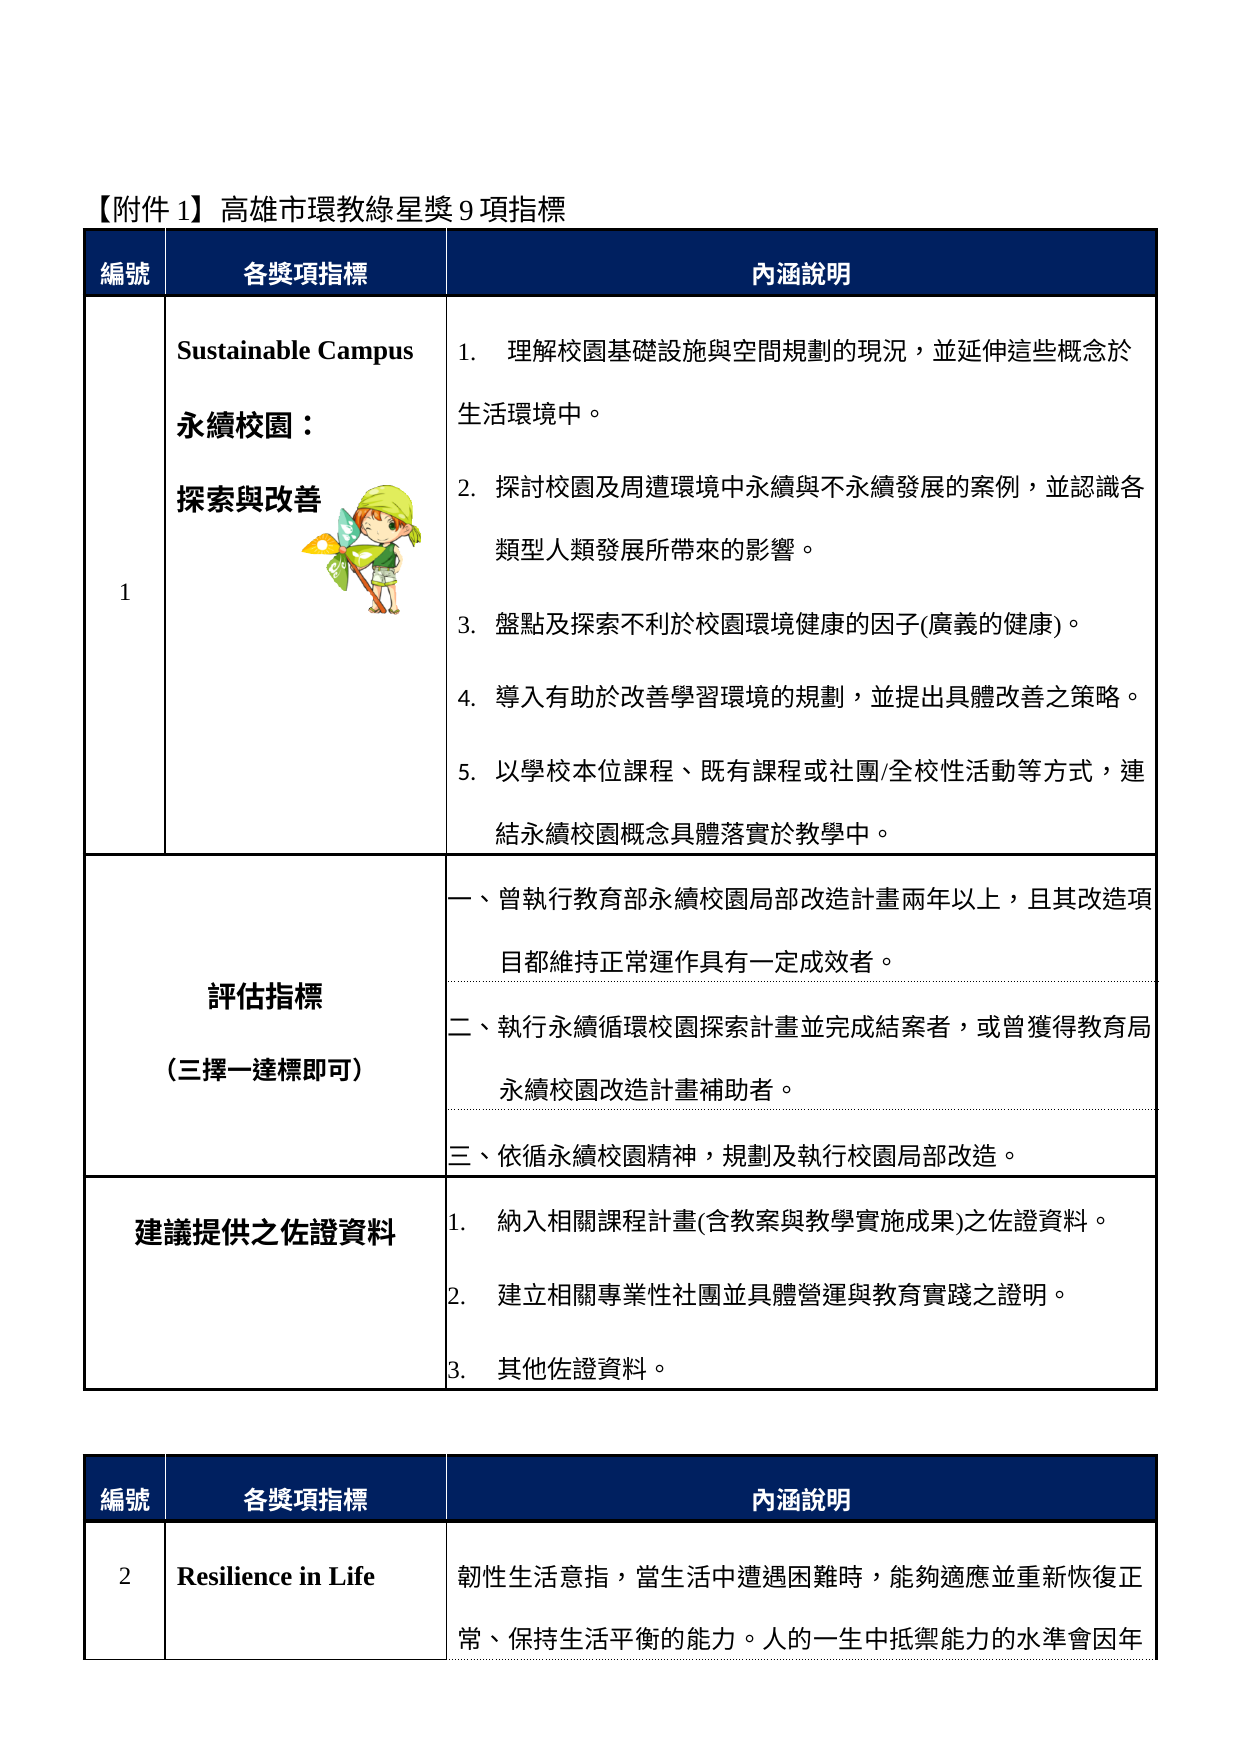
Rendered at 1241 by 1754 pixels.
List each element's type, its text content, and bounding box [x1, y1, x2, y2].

table_cell 1 [86, 297, 164, 853]
table_header 編號 [86, 1457, 165, 1519]
table_cell 2 [86, 1523, 164, 1659]
table_cell Sustainable Campus 永續校園： 探索與改善 [166, 297, 446, 853]
table_cell Resilience in Life [166, 1523, 446, 1659]
table_cell 建議提供之佐證資料 [86, 1178, 445, 1388]
table_cell 三、依循永續校園精神，規劃及執行校園局部改造。 [447, 1109, 1155, 1175]
table_cell 二、執行永續循環校園探索計畫並完成結案者，或曾獲得教育局永續校園改造計畫補助者。 [447, 981, 1155, 1109]
table_cell 評估指標 （三擇一達標即可） [86, 856, 445, 1175]
table_header 各獎項指標 [166, 1457, 446, 1519]
table_header 各獎項指標 [166, 231, 446, 294]
table_cell 理解校園基礎設施與空間規劃的現況，並延伸這些概念於生活環境中。 探討校園及周遭環境中永續與不永續發展的案例，並認識各類型人類發展所帶來的影響。 盤點及探索不利於校園環境健康的因子(廣義的健康)。 導入有助於改善學習環境的規劃，並提出具體改善之策略。 以學校本位課程、既有課程或社團/全校性活動等方式，連結永續校園概念具體落實於教學中。 [447, 297, 1155, 853]
table_header 編號 [86, 231, 165, 294]
text 【附件1】高雄市環教綠星獎9項指標 [83, 166, 1157, 228]
table_cell 納入相關課程計畫(含教案與教學實施成果)之佐證資料。 建立相關專業性社團並具體營運與教育實踐之證明。 其他佐證資料。 [447, 1178, 1155, 1388]
table_header 內涵說明 [447, 231, 1155, 294]
table_cell 韌性生活意指，當生活中遭遇困難時，能夠適應並重新恢復正常、保持生活平衡的能力。人的一生中抵禦能力的水準會因年 [447, 1523, 1155, 1659]
table_cell 一、曾執行教育部永續校園局部改造計畫兩年以上，且其改造項目都維持正常運作具有一定成效者。 [447, 856, 1155, 981]
table_header 內涵說明 [447, 1457, 1155, 1519]
